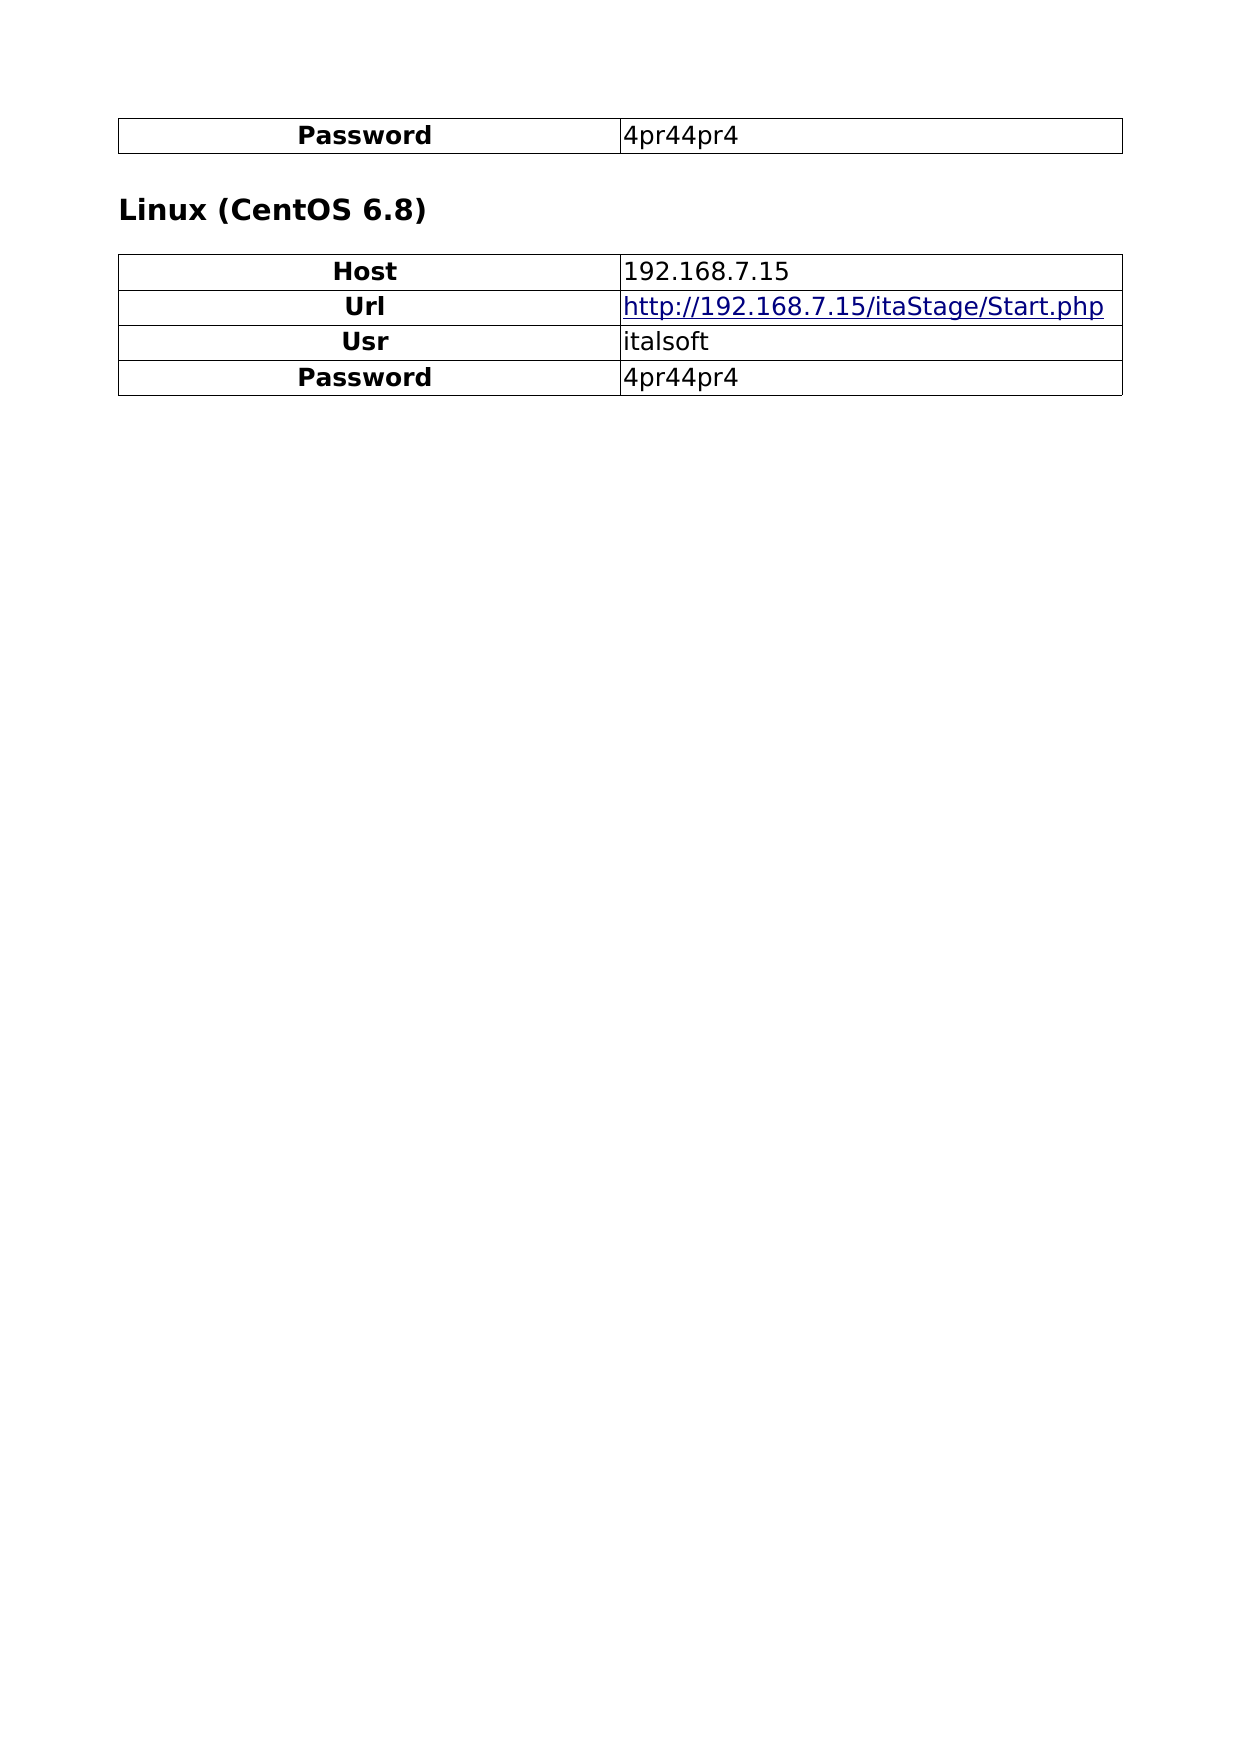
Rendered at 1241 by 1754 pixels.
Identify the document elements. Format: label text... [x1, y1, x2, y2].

table_cell Usr [119, 326, 620, 360]
table_header 192.168.7.15 [621, 255, 1122, 289]
table_cell Password [119, 119, 620, 153]
table_cell 4pr44pr4 [621, 119, 1122, 153]
table_cell 4pr44pr4 [621, 361, 1122, 395]
table_cell italsoft [621, 326, 1122, 360]
table_cell Url [119, 291, 620, 324]
table_cell http://192.168.7.15/itaStage/Start.php [621, 291, 1122, 324]
table_header Host [119, 255, 620, 289]
table_cell Password [119, 361, 620, 395]
subtitle Linux (CentOS 6.8) [118, 193, 1122, 227]
